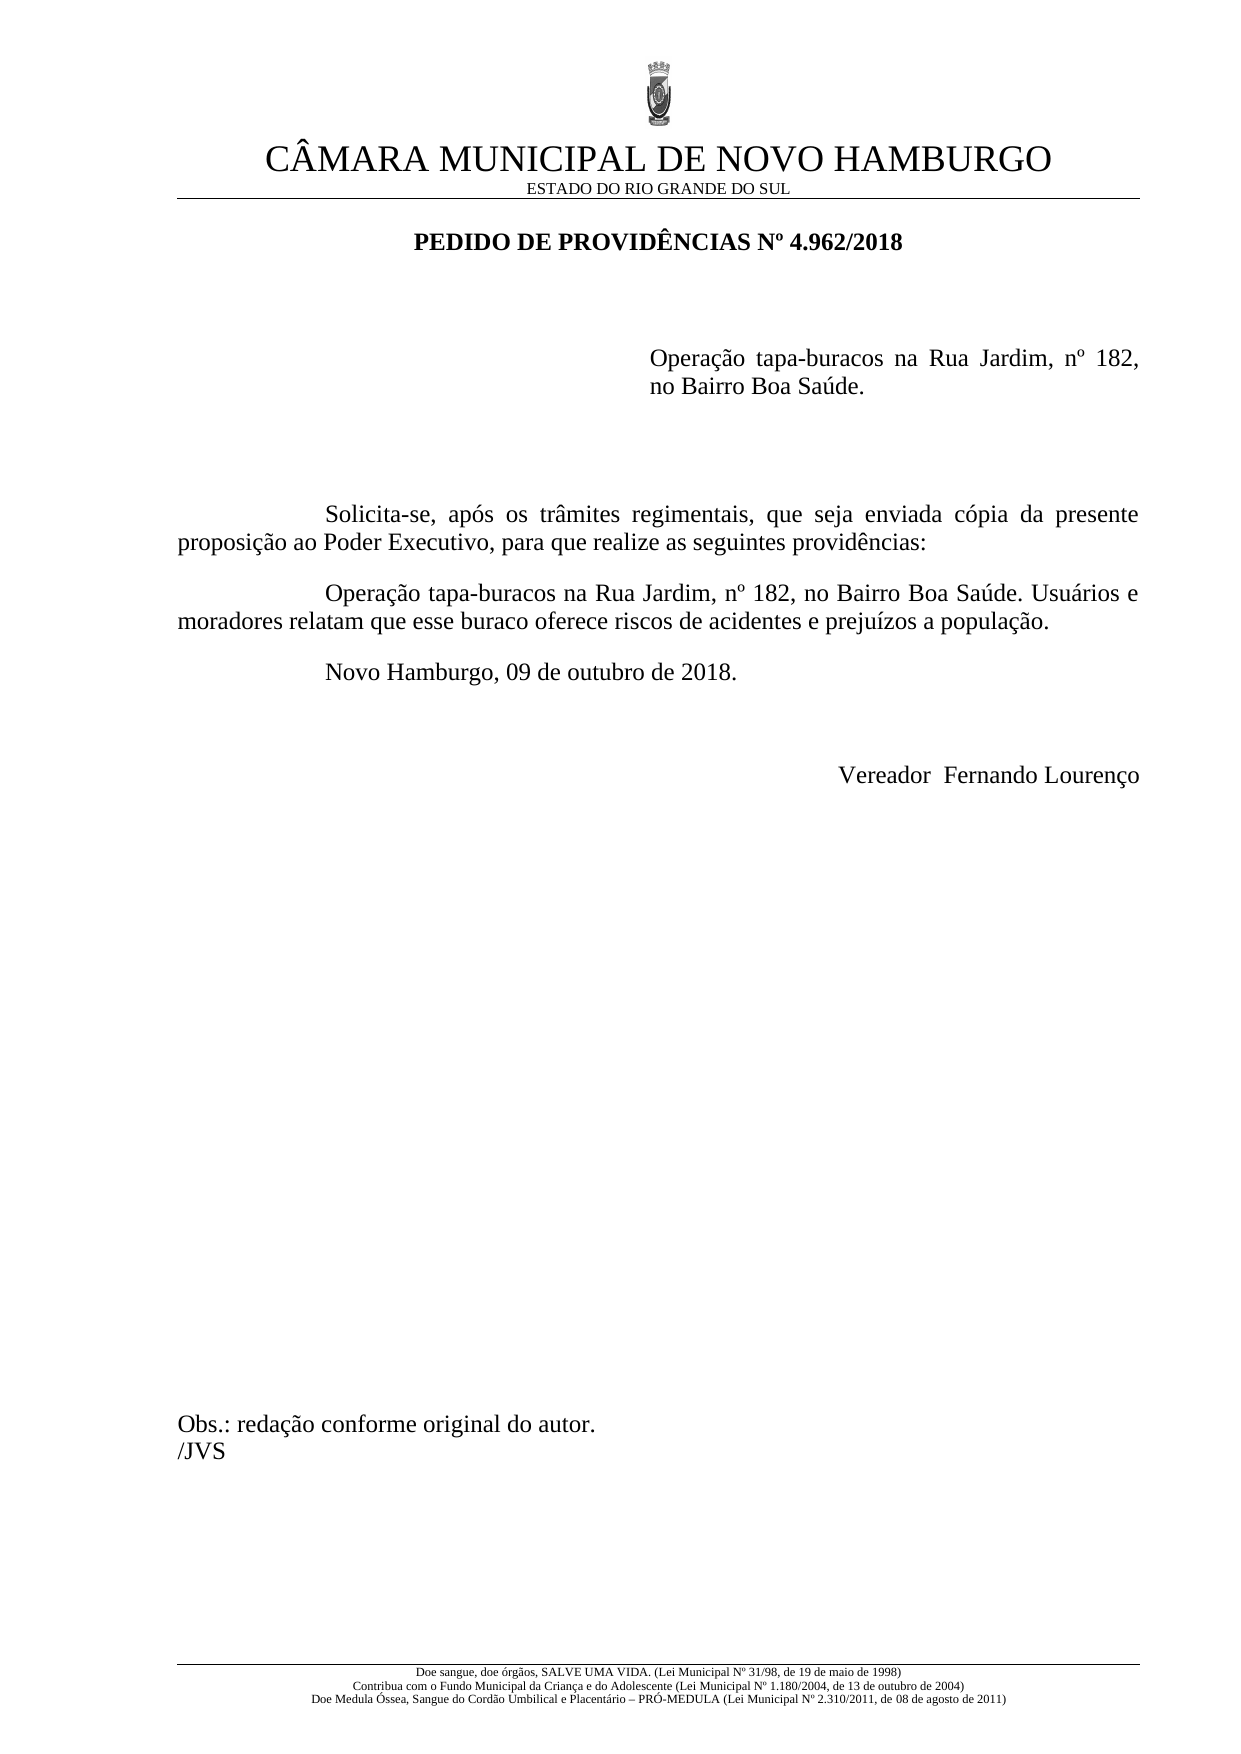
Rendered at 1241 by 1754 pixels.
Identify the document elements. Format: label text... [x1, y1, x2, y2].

text /JVS [177, 1437, 1140, 1465]
text PEDIDO DE PROVIDÊNCIAS Nº 4.962/2018 [177, 228, 1140, 256]
text Obs.: redação conforme original do autor. [177, 1410, 1140, 1437]
text Novo Hamburgo, 09 de outubro de 2018. [177, 658, 1140, 686]
text Operação tapa-buracos na Rua Jardim, nº 182, no Bairro Boa Saúde. Usuários e moradores relatam que esse buraco oferece riscos de acidentes e prejuízos a população. [177, 579, 1140, 635]
text Vereador Fernando Lourenço [177, 761, 1140, 788]
text Operação tapa-buracos na Rua Jardim, nº 182, no Bairro Boa Saúde. [649, 344, 1140, 400]
text Solicita-se, após os trâmites regimentais, que seja enviada cópia da presente proposição ao Poder Executivo, para que realize as seguintes providências: [177, 500, 1140, 556]
